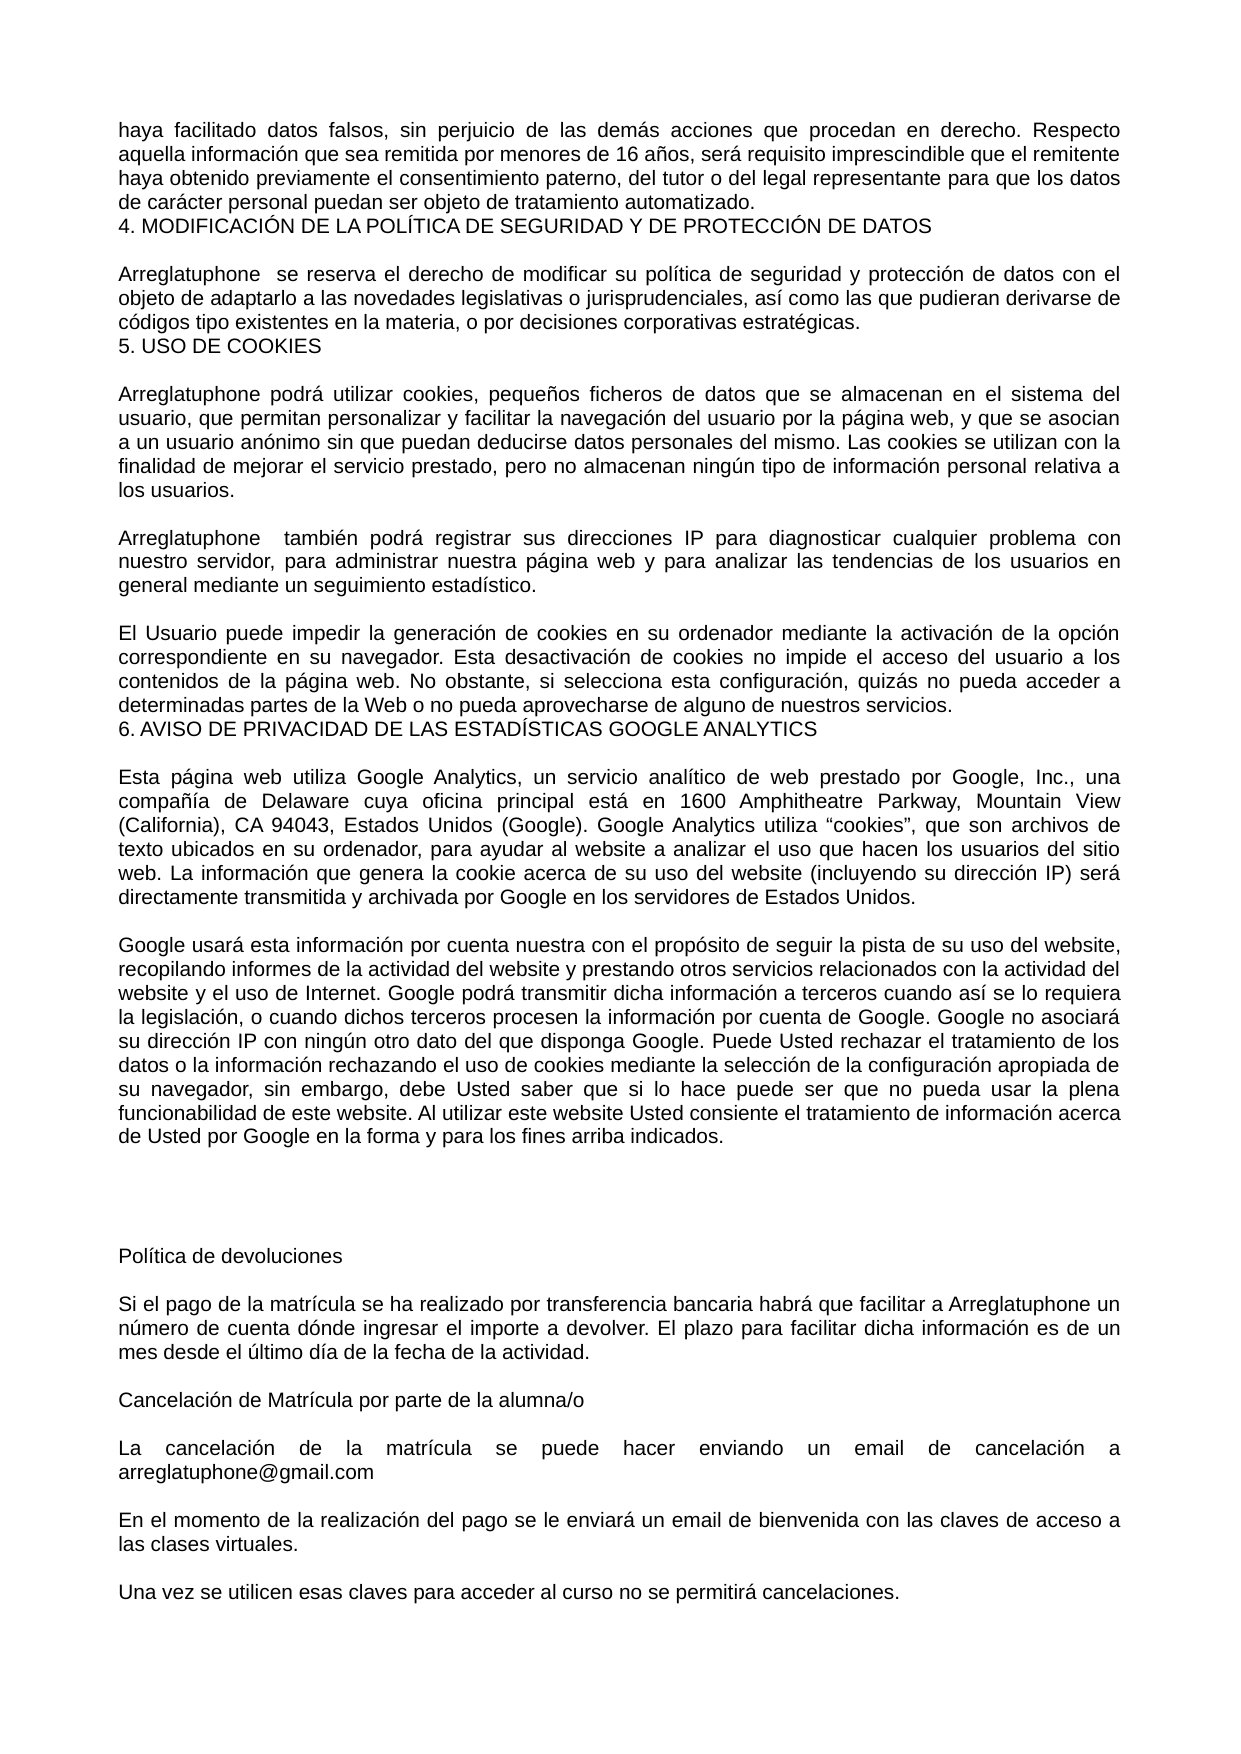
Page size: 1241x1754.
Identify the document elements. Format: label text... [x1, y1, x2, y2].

text haya facilitado datos falsos, sin perjuicio de las demás acciones que procedan en derecho. Respecto aquella información que sea remitida por menores de 16 años, será requisito imprescindible que el remitente haya obtenido previamente el consentimiento paterno, del tutor o del legal representante para que los datos de carácter personal puedan ser objeto de tratamiento automatizado. [118, 118, 1122, 214]
text El Usuario puede impedir la generación de cookies en su ordenador mediante la activación de la opción correspondiente en su navegador. Esta desactivación de cookies no impide el acceso del usuario a los contenidos de la página web. No obstante, si selecciona esta configuración, quizás no pueda acceder a determinadas partes de la Web o no pueda aprovecharse de alguno de nuestros servicios. [118, 621, 1122, 717]
text Esta página web utiliza Google Analytics, un servicio analítico de web prestado por Google, Inc., una compañía de Delaware cuya oficina principal está en 1600 Amphitheatre Parkway, Mountain View (California), CA 94043, Estados Unidos (Google). Google Analytics utiliza “cookies”, que son archivos de texto ubicados en su ordenador, para ayudar al website a analizar el uso que hacen los usuarios del sitio web. La información que genera la cookie acerca de su uso del website (incluyendo su dirección IP) será directamente transmitida y archivada por Google en los servidores de Estados Unidos. [118, 765, 1122, 909]
text Si el pago de la matrícula se ha realizado por transferencia bancaria habrá que facilitar a Arreglatuphone un número de cuenta dónde ingresar el importe a devolver. El plazo para facilitar dicha información es de un mes desde el último día de la fecha de la actividad. [118, 1292, 1122, 1364]
text Google usará esta información por cuenta nuestra con el propósito de seguir la pista de su uso del website, recopilando informes de la actividad del website y prestando otros servicios relacionados con la actividad del website y el uso de Internet. Google podrá transmitir dicha información a terceros cuando así se lo requiera la legislación, o cuando dichos terceros procesen la información por cuenta de Google. Google no asociará su dirección IP con ningún otro dato del que disponga Google. Puede Usted rechazar el tratamiento de los datos o la información rechazando el uso de cookies mediante la selección de la configuración apropiada de su navegador, sin embargo, debe Usted saber que si lo hace puede ser que no pueda usar la plena funcionabilidad de este website. Al utilizar este website Usted consiente el tratamiento de información acerca de Usted por Google en la forma y para los fines arriba indicados. [118, 933, 1122, 1148]
text ​La cancelación de la matrícula se puede hacer enviando un email de cancelación a arreglatuphone@gmail.com [118, 1436, 1122, 1484]
text En el momento de la realización del pago se le enviará un email de bienvenida con las claves de acceso a las clases virtuales. [118, 1508, 1122, 1556]
text Cancelación de Matrícula por parte de la alumna/o [118, 1388, 1122, 1412]
text Una vez se utilicen esas claves para acceder al curso no se permitirá cancelaciones. [118, 1579, 1122, 1603]
text 4. MODIFICACIÓN DE LA POLÍTICA DE SEGURIDAD Y DE PROTECCIÓN DE DATOS [118, 214, 1122, 238]
text 6. AVISO DE PRIVACIDAD DE LAS ESTADÍSTICAS GOOGLE ANALYTICS [118, 717, 1122, 741]
text Arreglatuphone también podrá registrar sus direcciones IP para diagnosticar cualquier problema con nuestro servidor, para administrar nuestra página web y para analizar las tendencias de los usuarios en general mediante un seguimiento estadístico. [118, 525, 1122, 597]
text Arreglatuphone se reserva el derecho de modificar su política de seguridad y protección de datos con el objeto de adaptarlo a las novedades legislativas o jurisprudenciales, así como las que pudieran derivarse de códigos tipo existentes en la materia, o por decisiones corporativas estratégicas. [118, 262, 1122, 334]
text Arreglatuphone podrá utilizar cookies, pequeños ficheros de datos que se almacenan en el sistema del usuario, que permitan personalizar y facilitar la navegación del usuario por la página web, y que se asocian a un usuario anónimo sin que puedan deducirse datos personales del mismo. Las cookies se utilizan con la finalidad de mejorar el servicio prestado, pero no almacenan ningún tipo de información personal relativa a los usuarios. [118, 382, 1122, 501]
text Política de devoluciones [118, 1244, 1122, 1268]
text 5. USO DE COOKIES [118, 334, 1122, 358]
